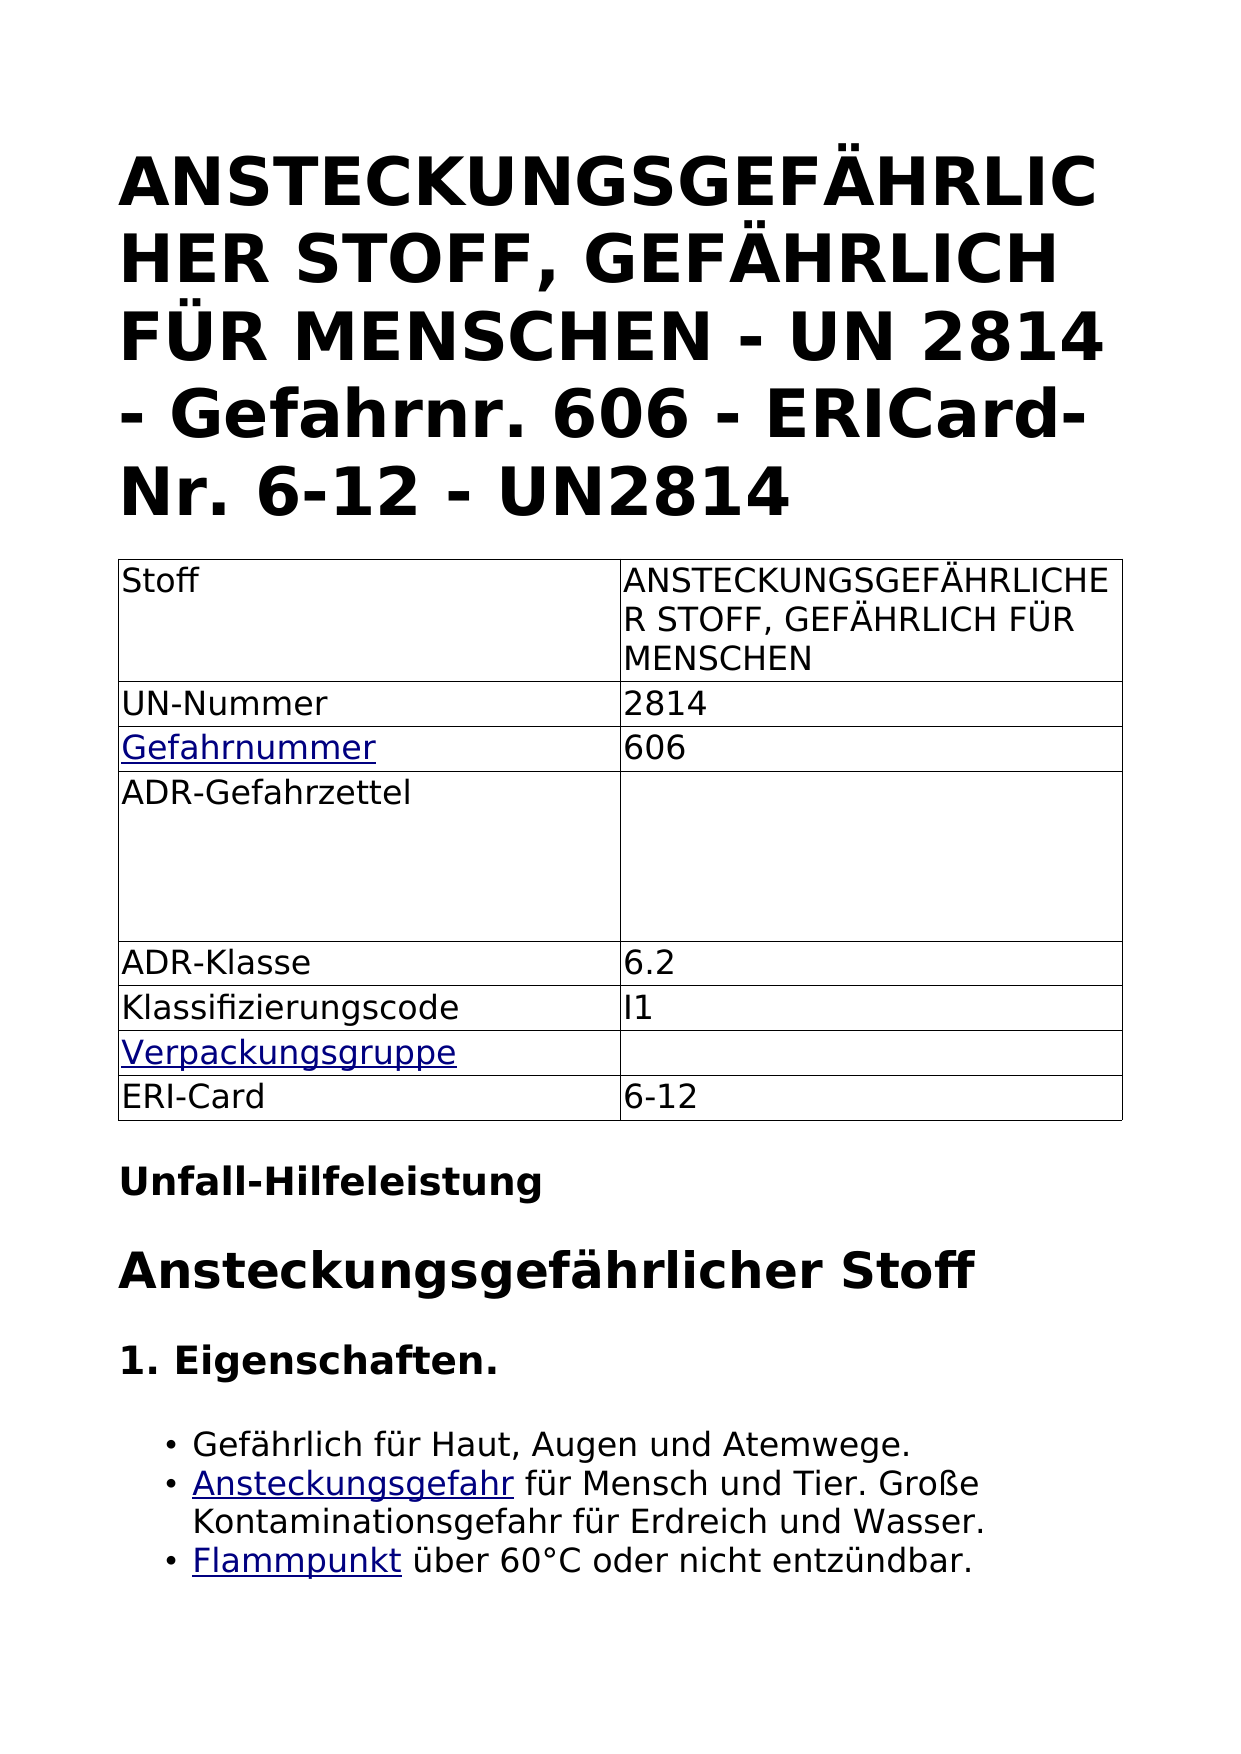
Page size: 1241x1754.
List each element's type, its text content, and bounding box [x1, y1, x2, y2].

table_cell 2814 [621, 682, 1122, 726]
subtitle ANSTECKUNGSGEFÄHRLICHER STOFF, GEFÄHRLICH FÜR MENSCHEN - UN 2814 - Gefahrnr. 606 - ERICard-Nr. 6-12 - UN2814 [118, 143, 1122, 531]
table_cell Klassifizierungscode [119, 986, 620, 1030]
table_cell 6.2 [621, 942, 1122, 985]
table_cell [621, 1031, 1122, 1075]
subtitle Ansteckungsgefährlicher Stoff [118, 1242, 1122, 1301]
list Flammpunkt über 60°C oder nicht entzündbar. [177, 1542, 1122, 1581]
table_cell I1 [621, 986, 1122, 1030]
table_cell 606 [621, 727, 1122, 771]
list Ansteckungsgefahr für Mensch und Tier. Große Kontaminationsgefahr für Erdreich und Wasser. [177, 1464, 1122, 1542]
table_cell [621, 772, 1122, 941]
list Gefährlich für Haut, Augen und Atemwege. [177, 1425, 1122, 1464]
table_cell Verpackungsgruppe [119, 1031, 620, 1075]
table_cell UN-Nummer [119, 682, 620, 726]
table_cell 6-12 [621, 1076, 1122, 1120]
table_cell ADR-Klasse [119, 942, 620, 985]
subtitle Unfall-Hilfeleistung [118, 1160, 1122, 1205]
table_header Stoff [119, 560, 620, 681]
table_cell ERI-Card [119, 1076, 620, 1120]
table_header ANSTECKUNGSGEFÄHRLICHER STOFF, GEFÄHRLICH FÜR MENSCHEN [621, 560, 1122, 681]
table_cell Gefahrnummer [119, 727, 620, 771]
table_cell ADR-Gefahrzettel [119, 772, 620, 941]
subtitle 1. Eigenschaften. [118, 1338, 1122, 1383]
